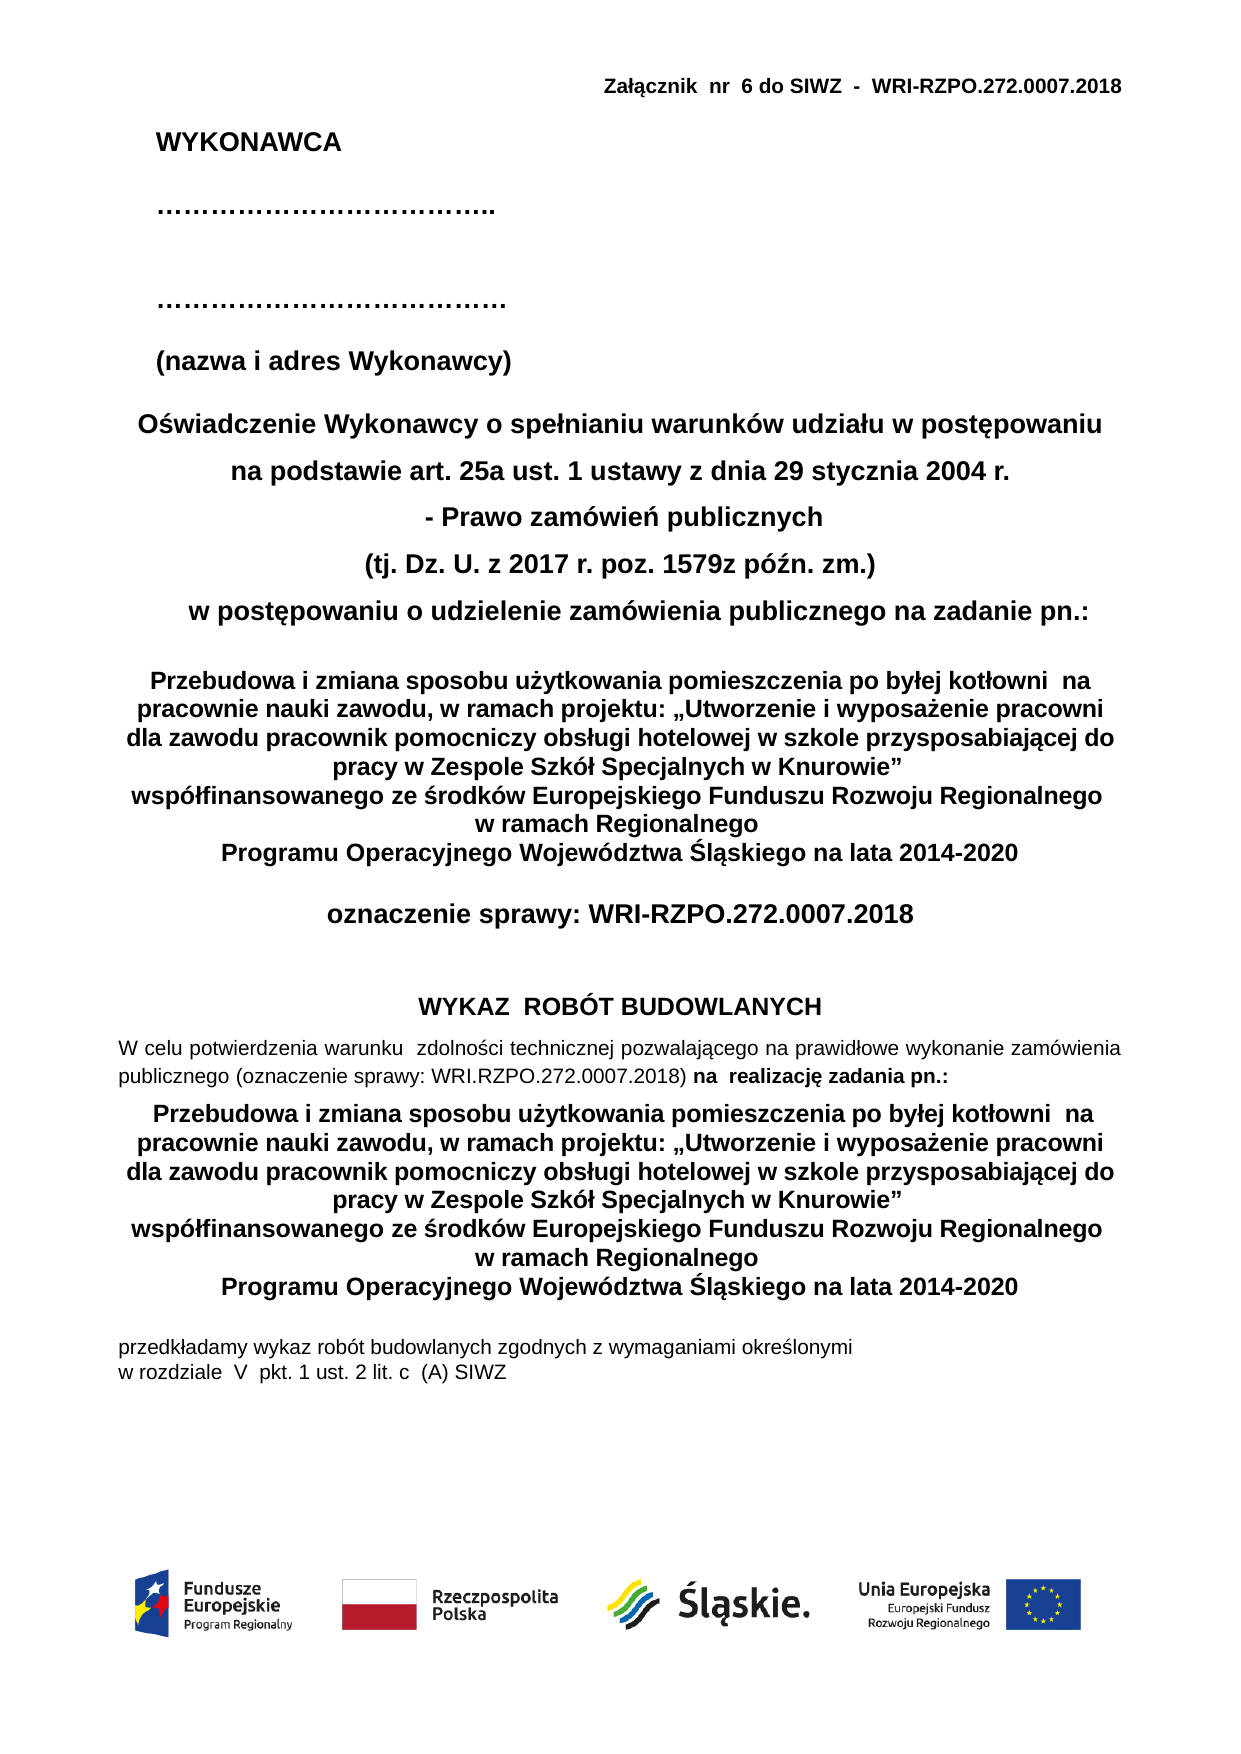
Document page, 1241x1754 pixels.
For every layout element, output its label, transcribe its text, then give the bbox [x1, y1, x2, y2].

text na podstawie art. 25a ust. 1 ustawy z dnia 29 stycznia 2004 r. [118, 454, 1122, 486]
text WYKAZ ROBÓT BUDOWLANYCH [118, 992, 1122, 1021]
text oznaczenie sprawy: WRI-RZPO.272.0007.2018 [118, 898, 1122, 929]
text ………………………………… [156, 283, 1122, 314]
text przedkładamy wykaz robót budowlanych zgodnych z wymaganiami określonymi [118, 1333, 1122, 1358]
text w rozdziale V pkt. 1 ust. 2 lit. c (A) SIWZ [118, 1358, 1122, 1383]
text - Prawo zamówień publicznych [118, 501, 1122, 533]
text (tj. Dz. U. z 2017 r. poz. 1579z późn. zm.) [118, 548, 1122, 579]
text Przebudowa i zmiana sposobu użytkowania pomieszczenia po byłej kotłowni na pracownie nauki zawodu, w ramach projektu: „Utworzenie i wyposażenie pracowni dla zawodu pracownik pomocniczy obsługi hotelowej w szkole przysposabiającej do pracy w Zespole Szkół Specjalnych w Knurowie” współfinansowanego ze środków Europejskiego Funduszu Rozwoju Regionalnego w ramach Regionalnego Programu Operacyjnego Województwa Śląskiego na lata 2014-2020 [118, 1099, 1122, 1300]
text w postępowaniu o udzielenie zamówienia publicznego na zadanie pn.: [156, 595, 1122, 626]
text Oświadczenie Wykonawcy o spełnianiu warunków udziału w postępowaniu [118, 408, 1122, 439]
text ……………………………….. [156, 189, 1122, 220]
text (nazwa i adres Wykonawcy) [156, 345, 1122, 376]
text W celu potwierdzenia warunku zdolności technicznej pozwalającego na prawidłowe wykonanie zamówienia publicznego (oznaczenie sprawy: WRI.RZPO.272.0007.2018) na realizację zadania pn.: [118, 1035, 1122, 1089]
text Przebudowa i zmiana sposobu użytkowania pomieszczenia po byłej kotłowni na pracownie nauki zawodu, w ramach projektu: „Utworzenie i wyposażenie pracowni dla zawodu pracownik pomocniczy obsługi hotelowej w szkole przysposabiającej do pracy w Zespole Szkół Specjalnych w Knurowie” współfinansowanego ze środków Europejskiego Funduszu Rozwoju Regionalnego w ramach Regionalnego Programu Operacyjnego Województwa Śląskiego na lata 2014-2020 [118, 666, 1122, 867]
text Załącznik nr 6 do SIWZ - WRI-RZPO.272.0007.2018 [118, 74, 1122, 98]
text WYKONAWCA [156, 126, 1122, 158]
